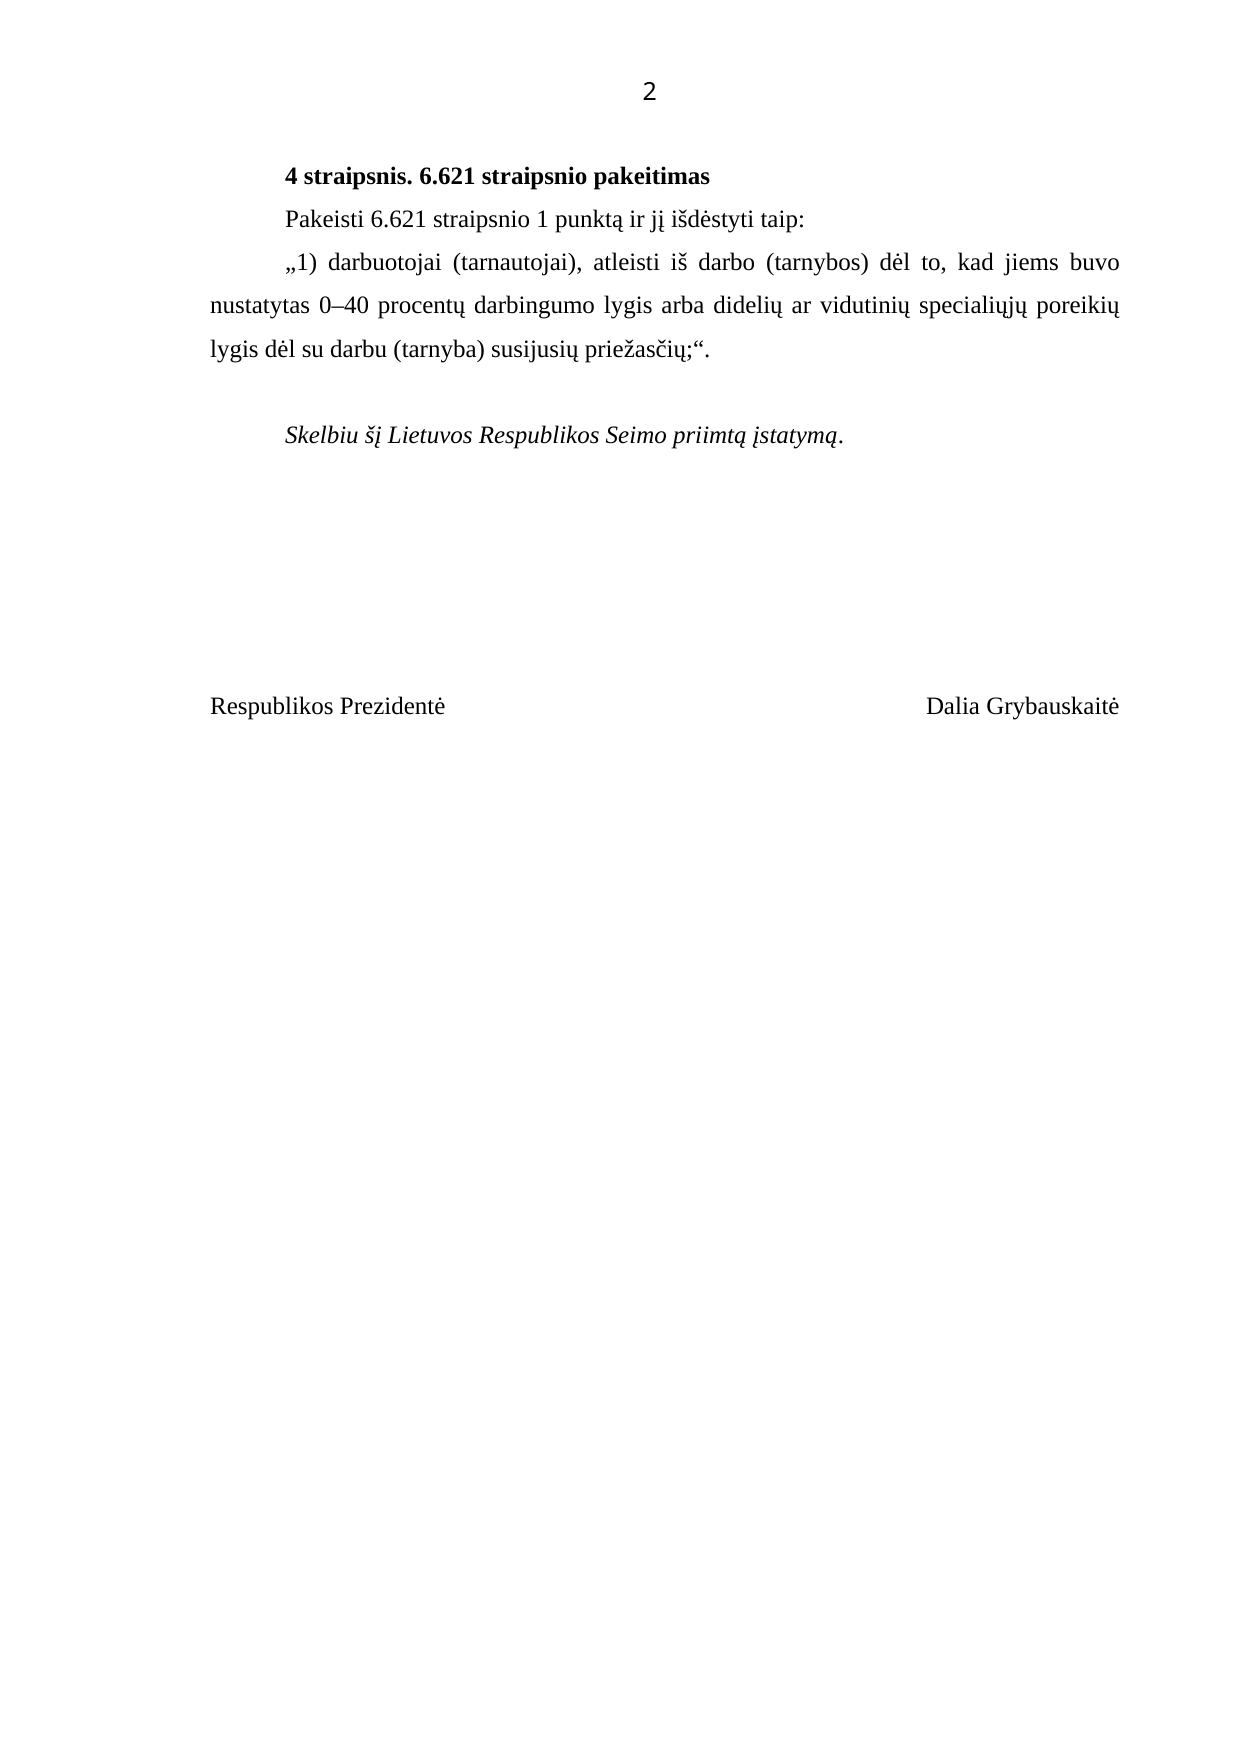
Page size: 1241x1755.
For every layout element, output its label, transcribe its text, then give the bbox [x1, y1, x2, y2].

text Pakeisti 6.621 straipsnio 1 punktą ir jį išdėstyti taip: [210, 204, 1120, 233]
text 4 straipsnis. 6.621 straipsnio pakeitimas [210, 161, 1120, 190]
text „1) darbuotojai (tarnautojai), atleisti iš darbo (tarnybos) dėl to, kad jiems buvo nustatytas 0–40 procentų darbingumo lygis arba didelių ar vidutinių specialiųjų poreikių lygis dėl su darbu (tarnyba) susijusių priežasčių;“. [210, 247, 1120, 362]
text Respublikos Prezidentė Dalia Grybauskaitė [210, 691, 1120, 720]
text Skelbiu šį Lietuvos Respublikos Seimo priimtą įstatymą. [210, 420, 1120, 449]
